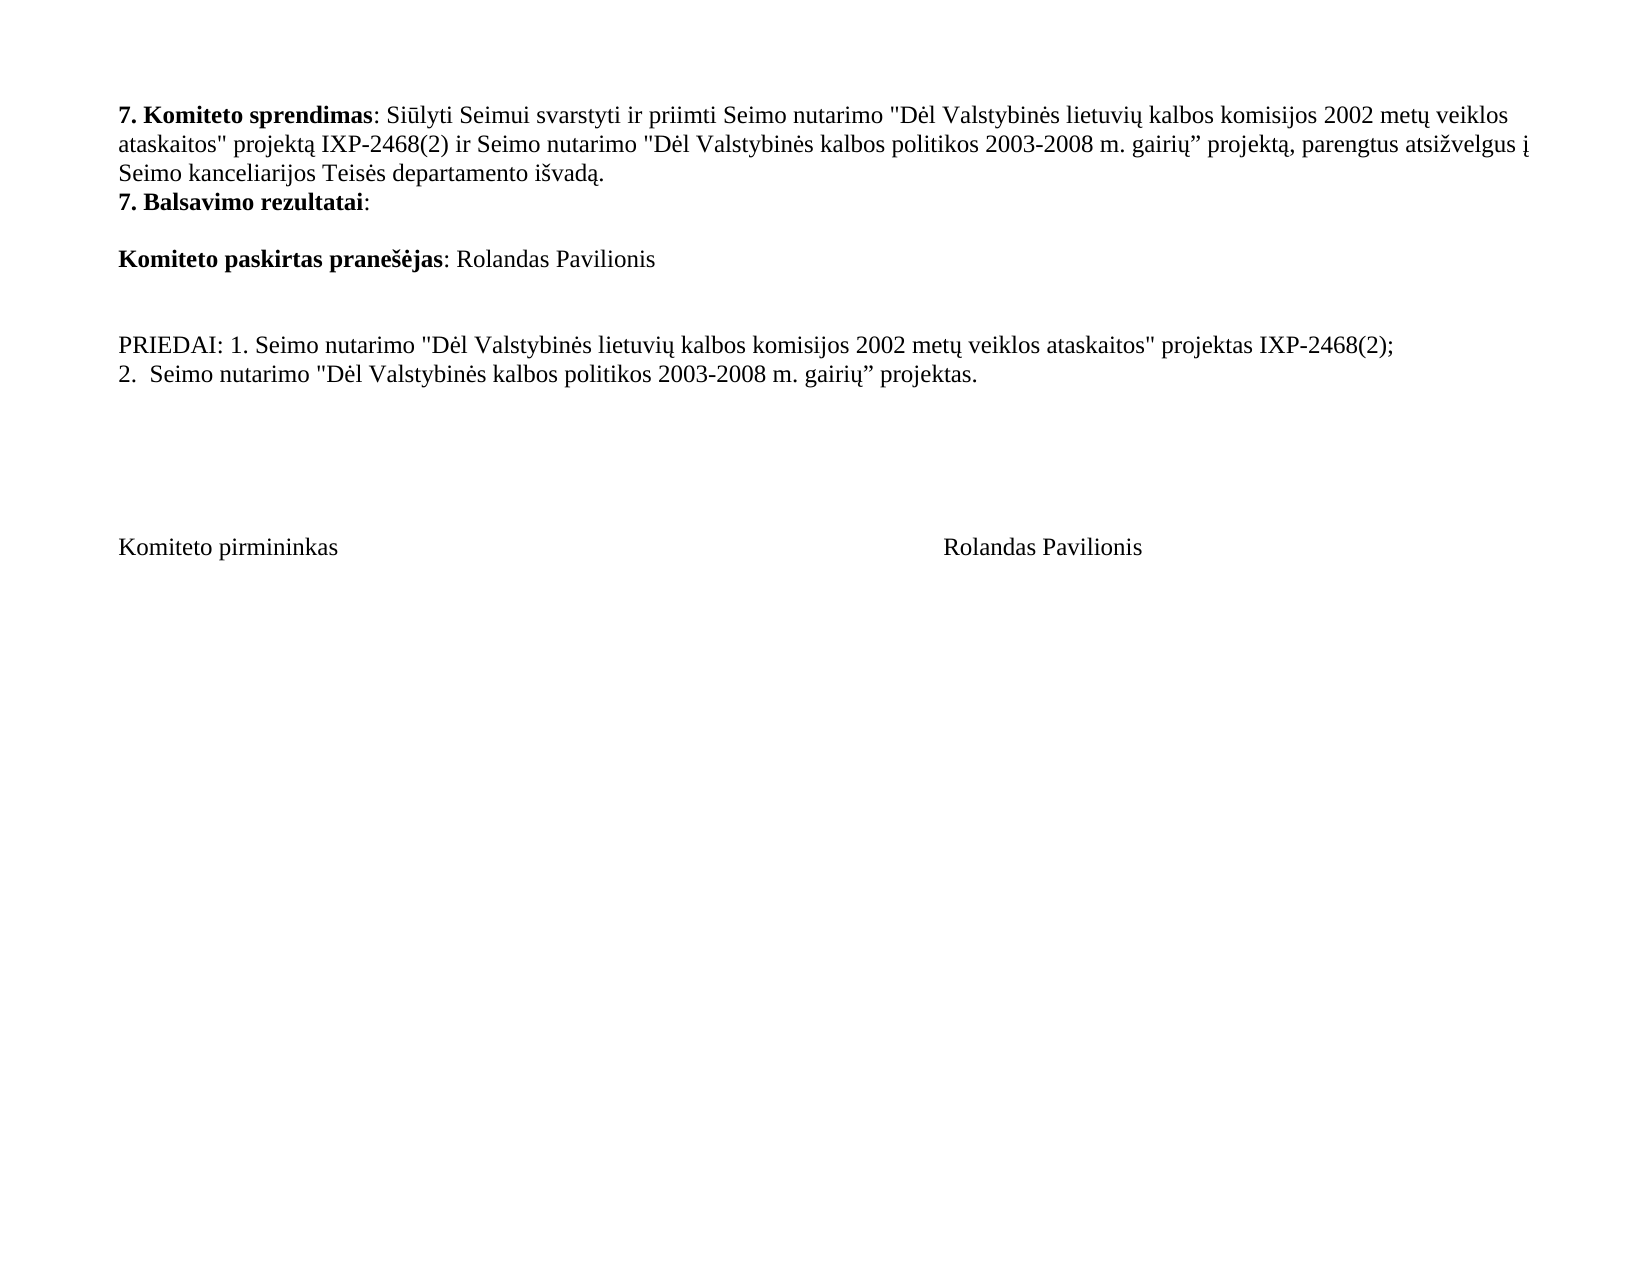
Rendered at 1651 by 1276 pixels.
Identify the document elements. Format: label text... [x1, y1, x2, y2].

text 7. Balsavimo rezultatai: [118, 187, 1532, 215]
text Komiteto pirmininkas Rolandas Pavilionis [118, 532, 1532, 560]
text 2. Seimo nutarimo "Dėl Valstybinės kalbos politikos 2003-2008 m. gairių” projektas. [118, 359, 1532, 388]
text Komiteto paskirtas pranešėjas: Rolandas Pavilionis [118, 244, 1532, 273]
text PRIEDAI: 1. Seimo nutarimo "Dėl Valstybinės lietuvių kalbos komisijos 2002 metų veiklos ataskaitos" projektas IXP-2468(2); [118, 330, 1532, 359]
text 7. Komiteto sprendimas: Siūlyti Seimui svarstyti ir priimti Seimo nutarimo "Dėl Valstybinės lietuvių kalbos komisijos 2002 metų veiklos ataskaitos" projektą IXP-2468(2) ir Seimo nutarimo "Dėl Valstybinės kalbos politikos 2003-2008 m. gairių” projektą, parengtus atsižvelgus į Seimo kanceliarijos Teisės departamento išvadą. [118, 100, 1532, 187]
